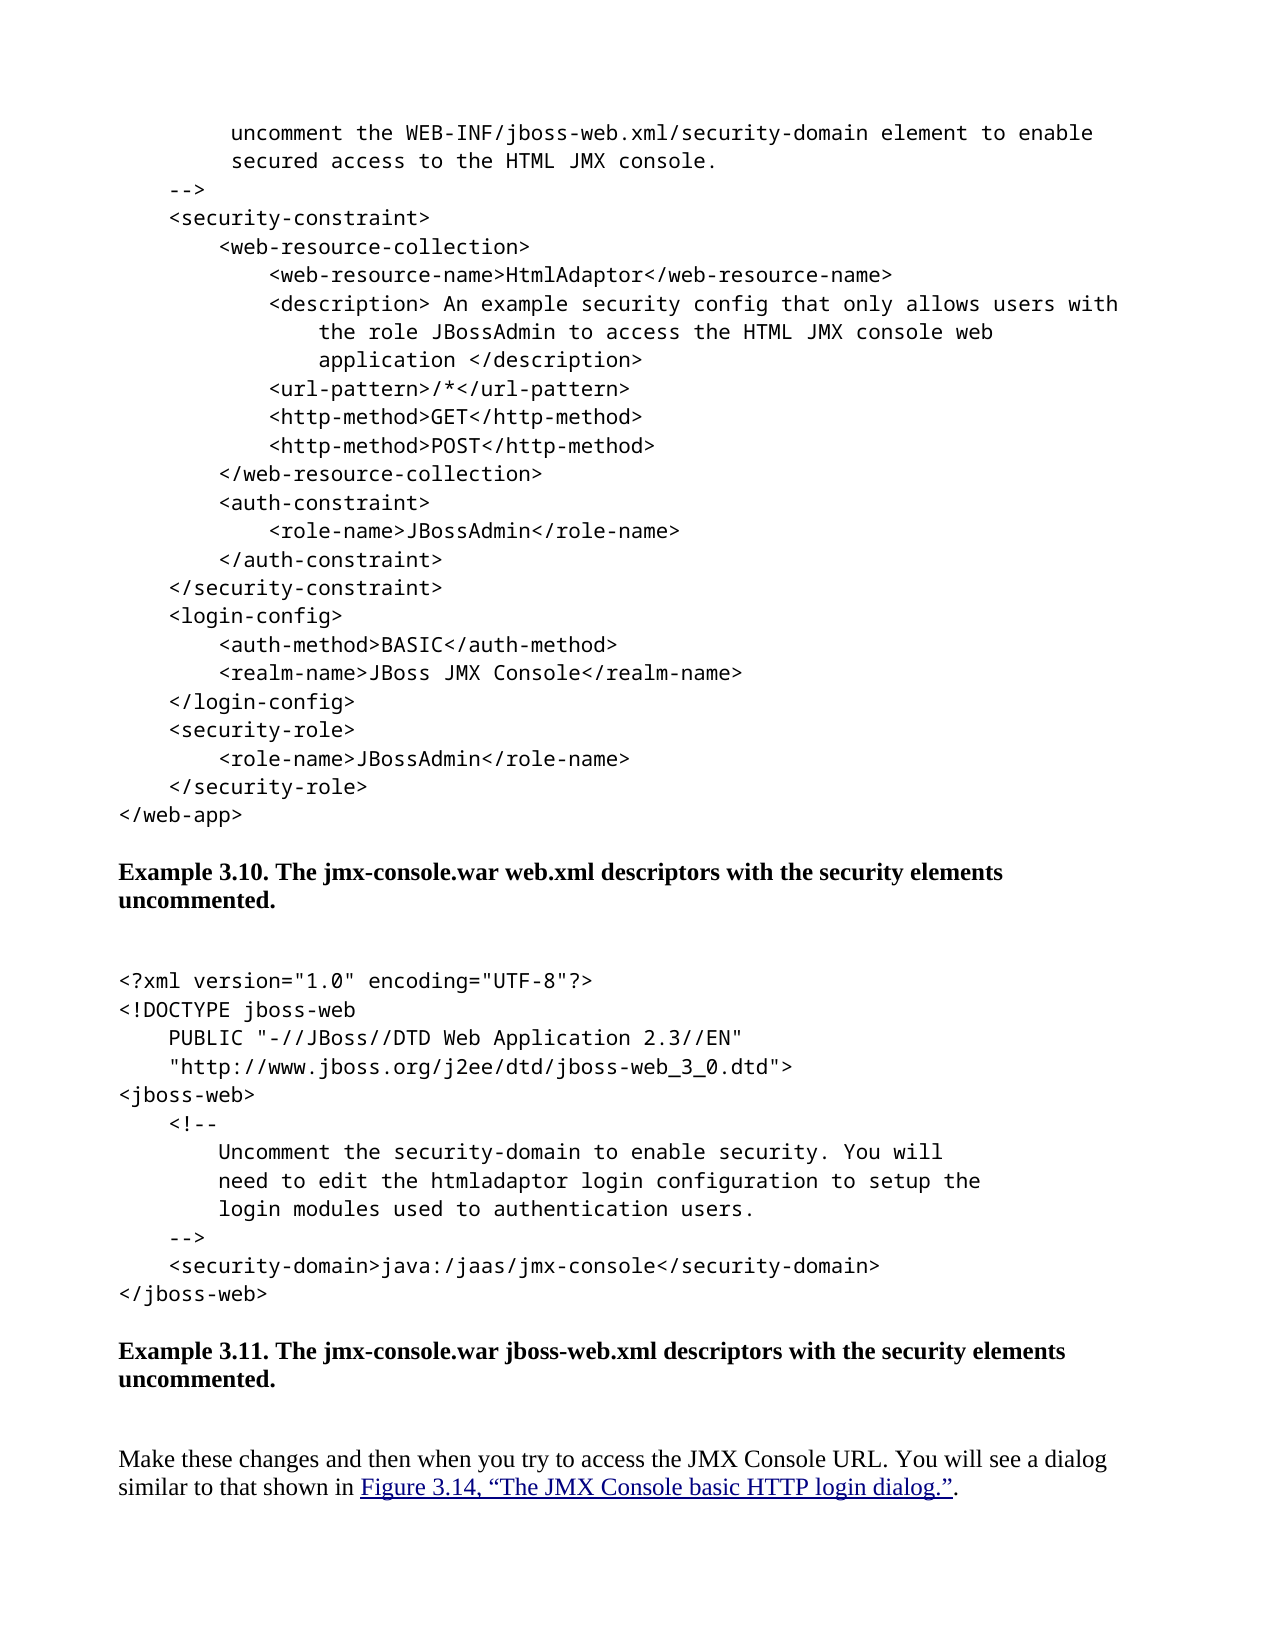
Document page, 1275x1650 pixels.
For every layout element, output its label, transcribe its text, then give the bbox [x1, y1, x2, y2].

text </security-role> [118, 772, 1157, 801]
text --> [118, 175, 1157, 203]
text <http-method>POST</http-method> [118, 431, 1157, 459]
text <?xml version="1.0" encoding="UTF-8"?> [118, 967, 1157, 995]
text <role-name>JBossAdmin</role-name> [118, 744, 1157, 772]
text </security-constraint> [118, 573, 1157, 602]
text "http://www.jboss.org/j2ee/dtd/jboss-web_3_0.dtd"> [118, 1052, 1157, 1080]
text Make these changes and then when you try to access the JMX Console URL. You will see a dialog similar to that shown in Figure 3.14, “The JMX Console basic HTTP login dialog.”. [118, 1446, 1157, 1501]
text <security-domain>java:/jaas/jmx-console</security-domain> [118, 1251, 1157, 1279]
text </jboss-web> [118, 1279, 1157, 1308]
text <url-pattern>/*</url-pattern> [118, 374, 1157, 402]
text <realm-name>JBoss JMX Console</realm-name> [118, 658, 1157, 687]
text <http-method>GET</http-method> [118, 402, 1157, 431]
text </web-resource-collection> [118, 459, 1157, 488]
text <login-config> [118, 602, 1157, 630]
text Example 3.11. The jmx-console.war jboss-web.xml descriptors with the security elements uncommented. [118, 1337, 1157, 1393]
text application </description> [118, 346, 1157, 374]
text PUBLIC "-//JBoss//DTD Web Application 2.3//EN" [118, 1023, 1157, 1052]
text <security-constraint> [118, 203, 1157, 232]
text <jboss-web> [118, 1080, 1157, 1109]
text <!-- [118, 1109, 1157, 1137]
text secured access to the HTML JMX console. [118, 147, 1157, 175]
text Example 3.10. The jmx-console.war web.xml descriptors with the security elements uncommented. [118, 858, 1157, 914]
text </login-config> [118, 687, 1157, 715]
text </auth-constraint> [118, 545, 1157, 573]
text <description> An example security config that only allows users with [118, 289, 1157, 317]
text login modules used to authentication users. [118, 1194, 1157, 1223]
text --> [118, 1223, 1157, 1251]
text <auth-constraint> [118, 488, 1157, 516]
text <!DOCTYPE jboss-web [118, 995, 1157, 1023]
text <web-resource-name>HtmlAdaptor</web-resource-name> [118, 260, 1157, 289]
text <security-role> [118, 715, 1157, 744]
text the role JBossAdmin to access the HTML JMX console web [118, 317, 1157, 346]
text uncomment the WEB-INF/jboss-web.xml/security-domain element to enable [118, 118, 1157, 147]
text <role-name>JBossAdmin</role-name> [118, 516, 1157, 545]
text Uncomment the security-domain to enable security. You will [118, 1137, 1157, 1166]
text <web-resource-collection> [118, 232, 1157, 260]
text <auth-method>BASIC</auth-method> [118, 630, 1157, 658]
text </web-app> [118, 801, 1157, 829]
text need to edit the htmladaptor login configuration to setup the [118, 1166, 1157, 1194]
